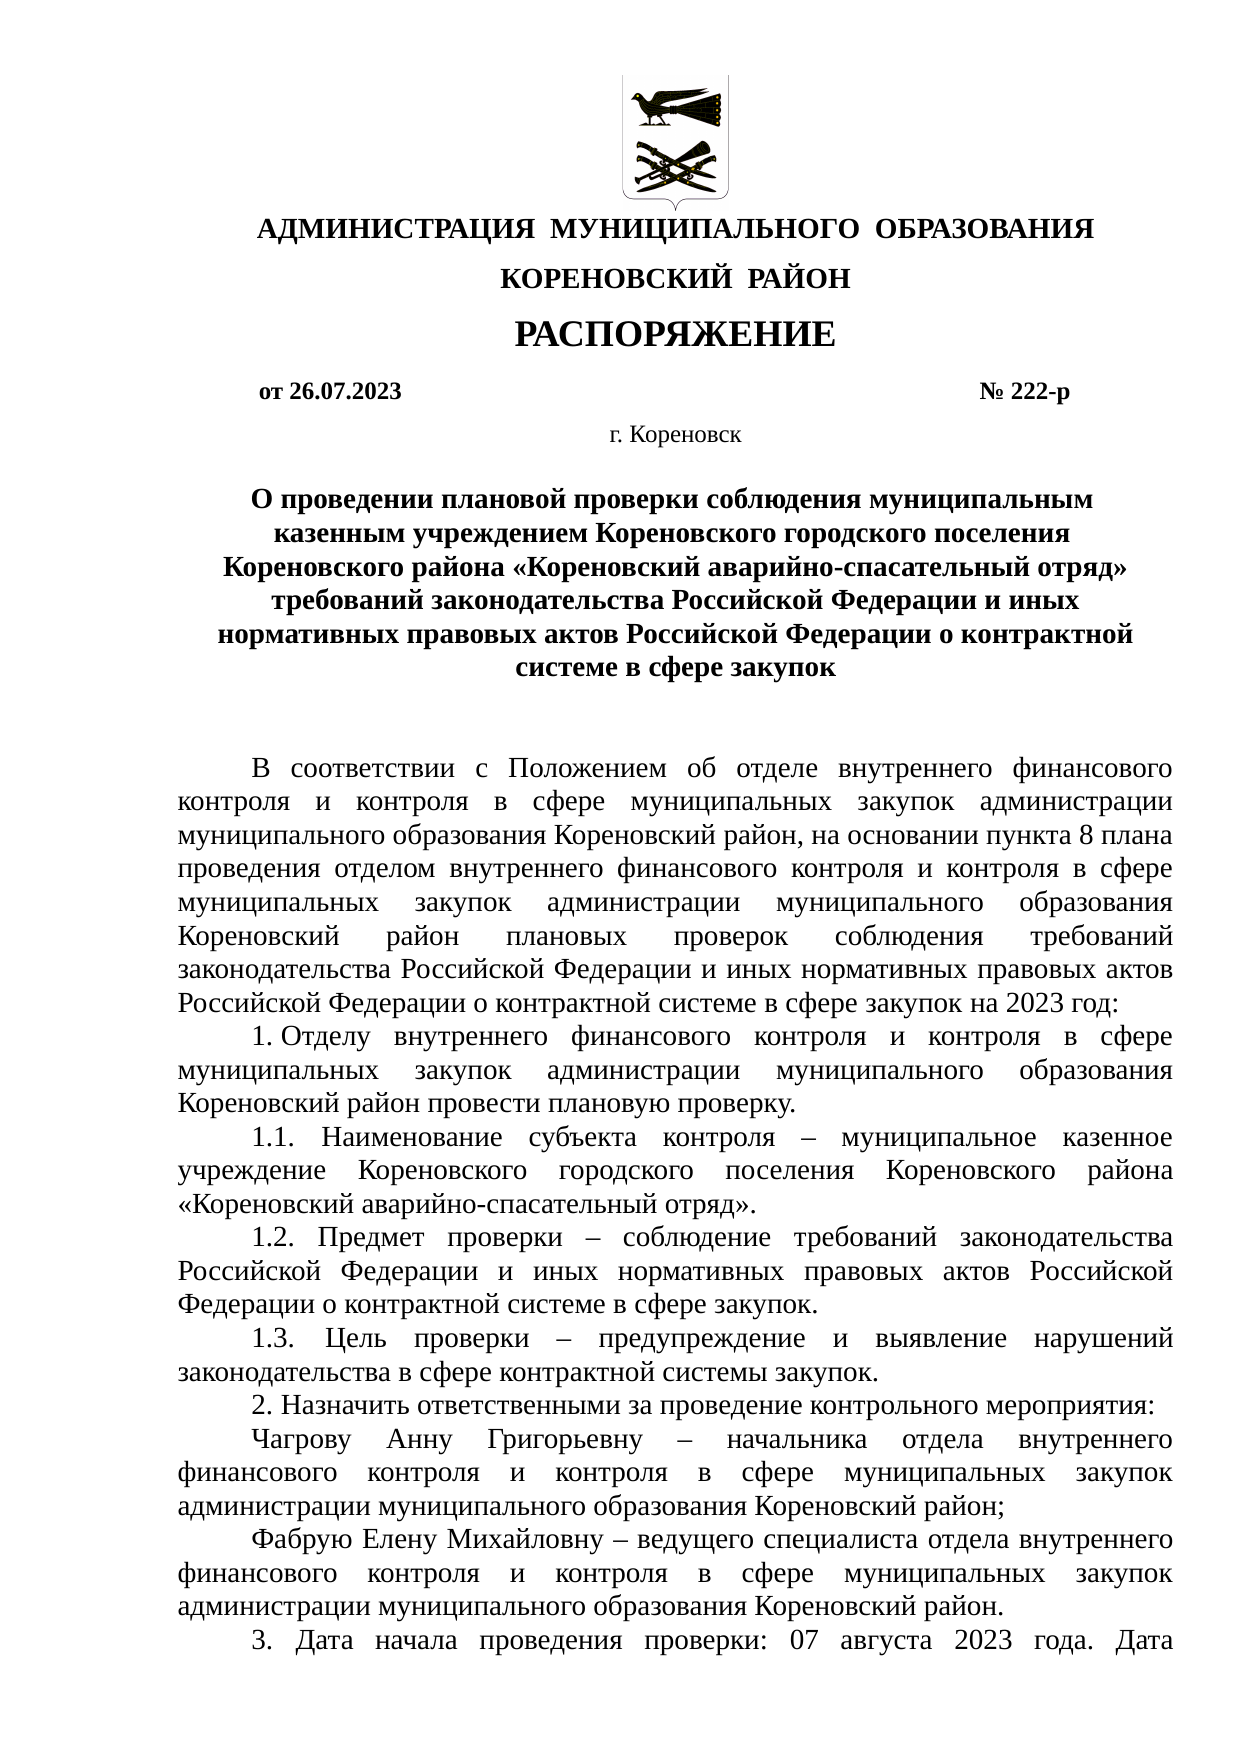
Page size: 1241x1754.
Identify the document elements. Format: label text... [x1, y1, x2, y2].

subtitle КОРЕНОВСКИЙ РАЙОН [177, 261, 1174, 295]
text 1. Отделу внутреннего финансового контроля и контроля в сфере муниципальных закупок администрации муниципального образования Кореновский район провести плановую проверку. [177, 1018, 1174, 1119]
text Кореновского района «Кореновский аварийно-спасательный отряд» требований законодательства Российской Федерации и иных нормативных правовых актов Российской Федерации о контрактной системе в сфере закупок [177, 549, 1174, 683]
text В соответствии с Положением об отделе внутреннего финансового контроля и контроля в сфере муниципальных закупок администрации муниципального образования Кореновский район, на основании пункта 8 плана проведения отделом внутреннего финансового контроля и контроля в сфере муниципальных закупок администрации муниципального образования Кореновский район плановых проверок соблюдения требований законодательства Российской Федерации и иных нормативных правовых актов Российской Федерации о контрактной системе в сфере закупок на 2023 год: [177, 750, 1174, 1018]
text 2. Назначить ответственными за проведение контрольного мероприятия: [177, 1387, 1174, 1421]
subtitle АДМИНИСТРАЦИЯ МУНИЦИПАЛЬНОГО ОБРАЗОВАНИЯ [177, 211, 1174, 244]
text О проведении плановой проверки соблюдения муниципальным [177, 482, 1174, 515]
text 1.2. Предмет проверки – соблюдение требований законодательства Российской Федерации и иных нормативных правовых актов Российской Федерации о контрактной системе в сфере закупок. [177, 1219, 1174, 1320]
text 3. Дата начала проведения проверки: 07 августа 2023 года. Дата [177, 1622, 1174, 1656]
text Чагрову Анну Григорьевну – начальника отдела внутреннего финансового контроля и контроля в сфере муниципальных закупок администрации муниципального образования Кореновский район; [177, 1421, 1174, 1521]
subtitle РАСПОРЯЖЕНИЕ [177, 312, 1174, 355]
text от 26.07.2023 № 222-р [177, 376, 1174, 405]
text 1.3. Цель проверки – предупреждение и выявление нарушений законодательства в сфере контрактной системы закупок. [177, 1320, 1174, 1387]
text казенным учреждением Кореновского городского поселения [177, 515, 1174, 549]
text 1.1. Наименование субъекта контроля – муниципальное казенное учреждение Кореновского городского поселения Кореновского района «Кореновский аварийно-спасательный отряд». [177, 1119, 1174, 1219]
text г. Кореновск [177, 419, 1174, 448]
picture [622, 75, 729, 211]
text Фабрую Елену Михайловну – ведущего специалиста отдела внутреннего финансового контроля и контроля в сфере муниципальных закупок администрации муниципального образования Кореновский район. [177, 1521, 1174, 1622]
